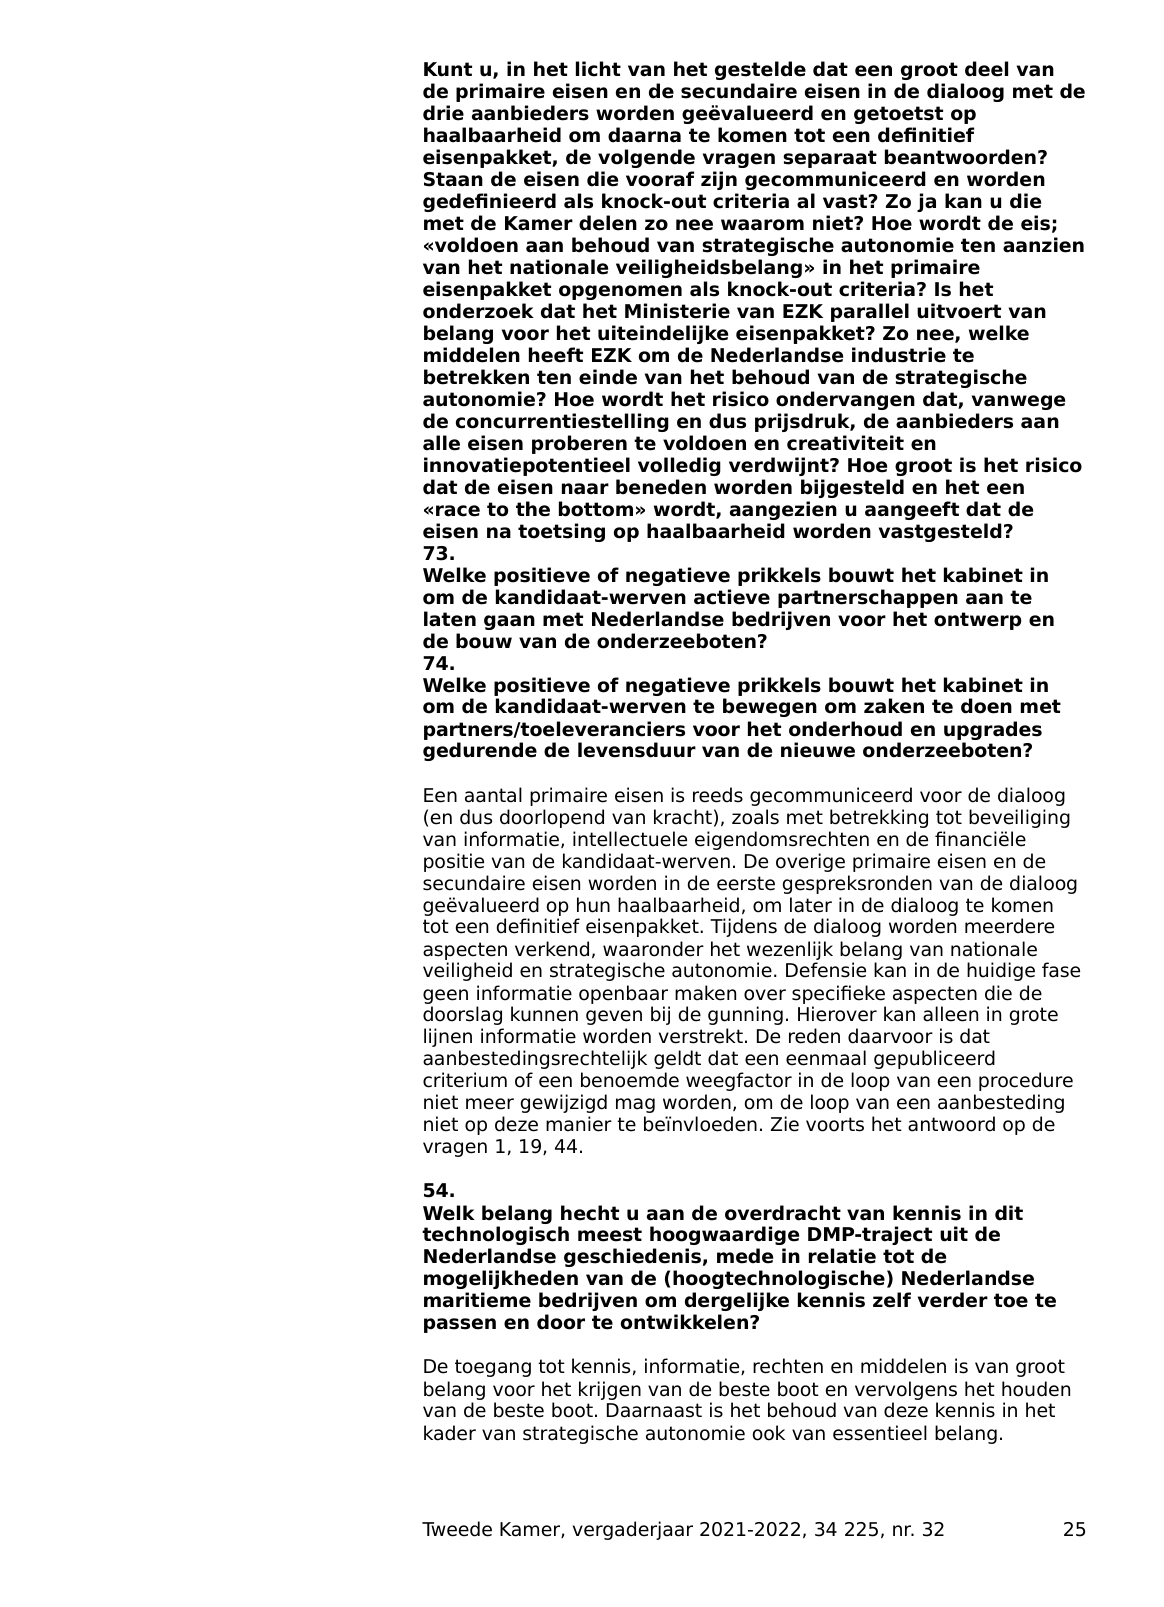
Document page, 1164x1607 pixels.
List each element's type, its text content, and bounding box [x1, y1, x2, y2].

text Welke positieve of negatieve prikkels bouwt het kabinet in om de kandidaat-werven actieve partnerschappen aan te laten gaan met Nederlandse bedrijven voor het ontwerp en de bouw van de onderzeeboten? [422, 564, 1087, 652]
text Welke positieve of negatieve prikkels bouwt het kabinet in om de kandidaat-werven te bewegen om zaken te doen met partners/toeleveranciers voor het onderhoud en upgrades gedurende de levensduur van de nieuwe onderzeeboten? [422, 674, 1087, 762]
text 73. [422, 543, 1087, 564]
text 74. [422, 652, 1087, 674]
text Kunt u, in het licht van het gestelde dat een groot deel van de primaire eisen en de secundaire eisen in de dialoog met de drie aanbieders worden geëvalueerd en getoetst op haalbaarheid om daarna te komen tot een definitief eisenpakket, de volgende vragen separaat beantwoorden? Staan de eisen die vooraf zijn gecommuniceerd en worden gedefinieerd als knock-out criteria al vast? Zo ja kan u die met de Kamer delen zo nee waarom niet? Hoe wordt de eis; «voldoen aan behoud van strategische autonomie ten aanzien van het nationale veiligheidsbelang» in het primaire eisenpakket opgenomen als knock-out criteria? Is het onderzoek dat het Ministerie van EZK parallel uitvoert van belang voor het uiteindelijke eisenpakket? Zo nee, welke middelen heeft EZK om de Nederlandse industrie te betrekken ten einde van het behoud van de strategische autonomie? Hoe wordt het risico ondervangen dat, vanwege de concurrentiestelling en dus prijsdruk, de aanbieders aan alle eisen proberen te voldoen en creativiteit en innovatiepotentieel volledig verdwijnt? Hoe groot is het risico dat de eisen naar beneden worden bijgesteld en het een «race to the bottom» wordt, aangezien u aangeeft dat de eisen na toetsing op haalbaarheid worden vastgesteld? [422, 59, 1087, 543]
text 54. [422, 1180, 1087, 1202]
text Welk belang hecht u aan de overdracht van kennis in dit technologisch meest hoogwaardige DMP-traject uit de Nederlandse geschiedenis, mede in relatie tot de mogelijkheden van de (hoogtechnologische) Nederlandse maritieme bedrijven om dergelijke kennis zelf verder toe te passen en door te ontwikkelen? [422, 1202, 1087, 1334]
text De toegang tot kennis, informatie, rechten en middelen is van groot belang voor het krijgen van de beste boot en vervolgens het houden van de beste boot. Daarnaast is het behoud van deze kennis in het kader van strategische autonomie ook van essentieel belang. [422, 1356, 1087, 1444]
text Een aantal primaire eisen is reeds gecommuniceerd voor de dialoog (en dus doorlopend van kracht), zoals met betrekking tot beveiliging van informatie, intellectuele eigendomsrechten en de financiële positie van de kandidaat-werven. De overige primaire eisen en de secundaire eisen worden in de eerste gespreksronden van de dialoog geëvalueerd op hun haalbaarheid, om later in de dialoog te komen tot een definitief eisenpakket. Tijdens de dialoog worden meerdere aspecten verkend, waaronder het wezenlijk belang van nationale veiligheid en strategische autonomie. Defensie kan in de huidige fase geen informatie openbaar maken over specifieke aspecten die de doorslag kunnen geven bij de gunning. Hierover kan alleen in grote lijnen informatie worden verstrekt. De reden daarvoor is dat aanbestedingsrechtelijk geldt dat een eenmaal gepubliceerd criterium of een benoemde weegfactor in de loop van een procedure niet meer gewijzigd mag worden, om de loop van een aanbesteding niet op deze manier te beïnvloeden. Zie voorts het antwoord op de vragen 1, 19, 44. [422, 784, 1087, 1158]
